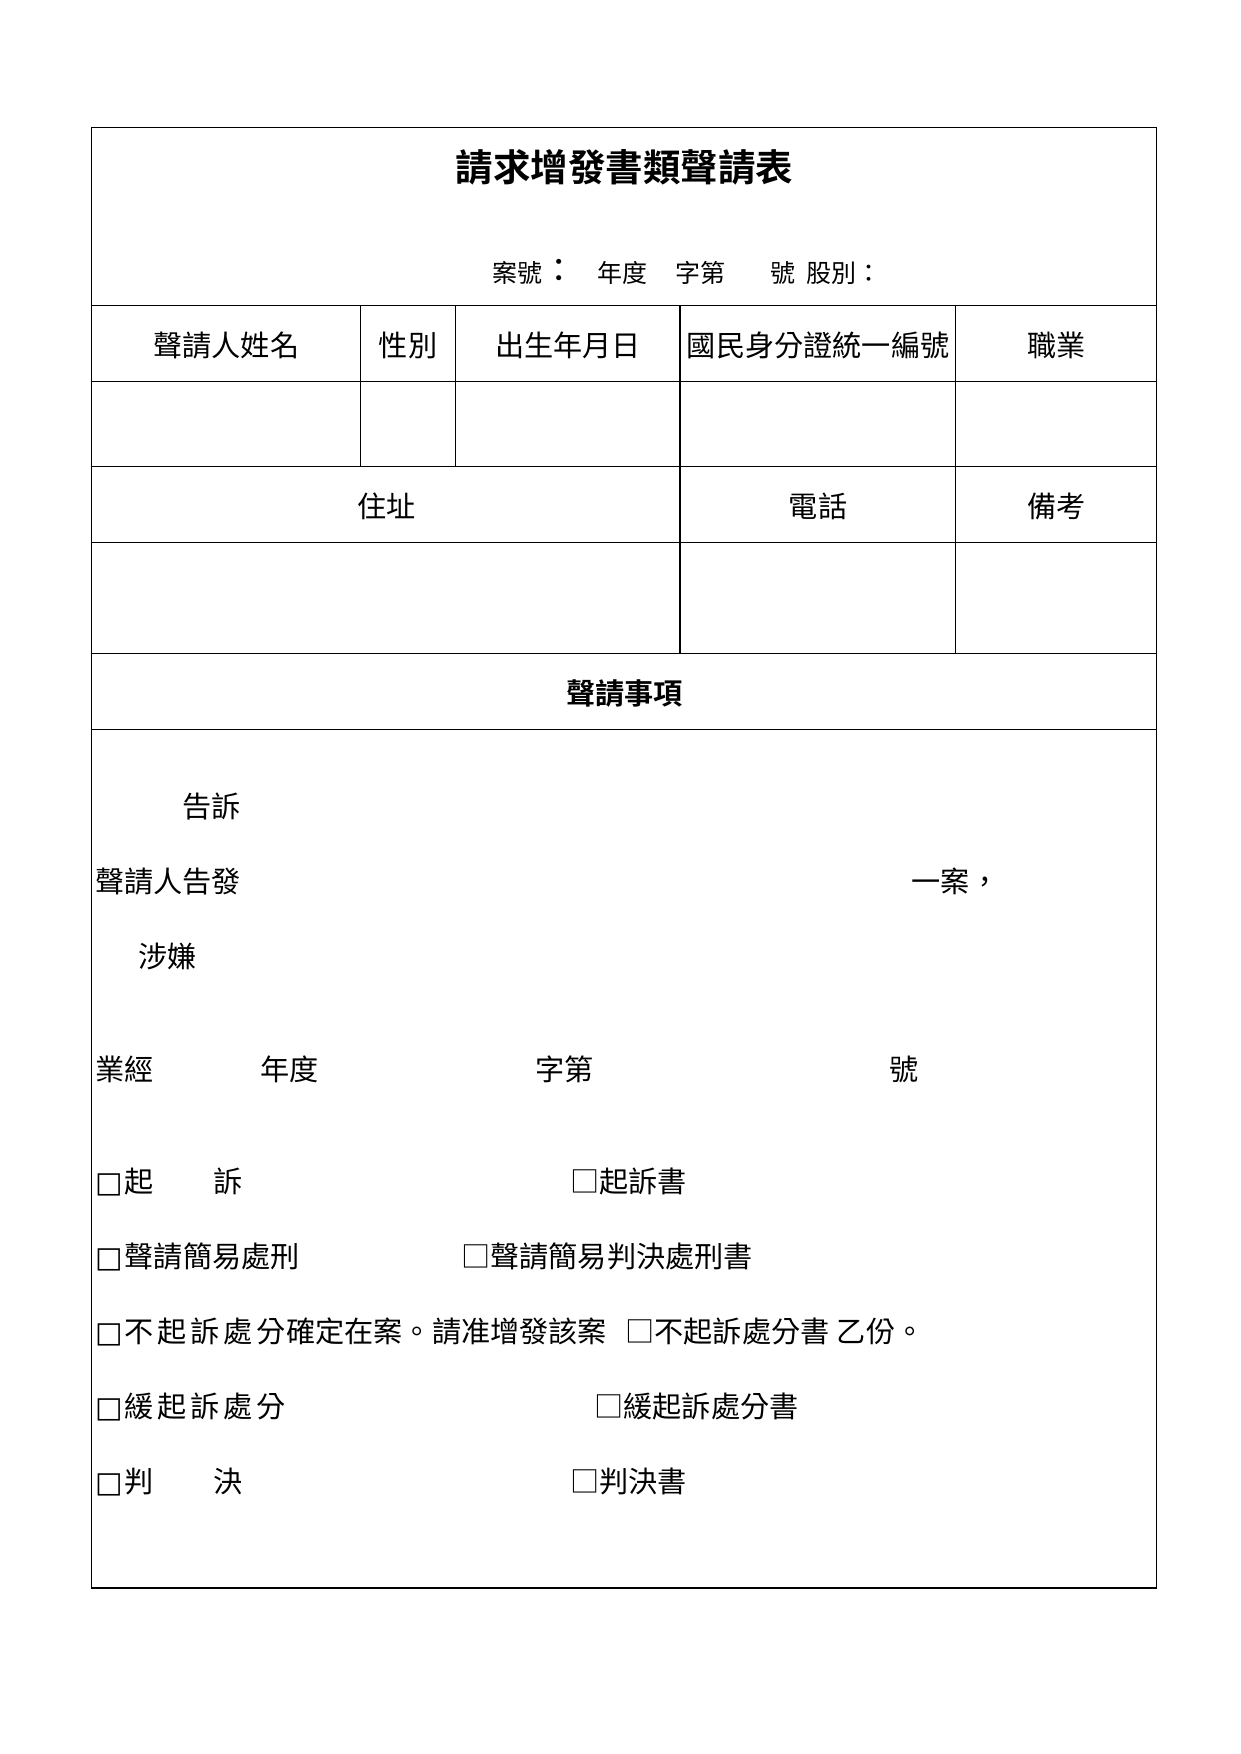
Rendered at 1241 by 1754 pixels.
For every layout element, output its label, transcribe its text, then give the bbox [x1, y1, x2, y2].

table_cell 出生年月日 [456, 306, 679, 381]
table_cell 電話 [681, 467, 955, 542]
table_cell 聲請事項 [92, 654, 1156, 729]
table_cell [92, 543, 679, 653]
table_cell [681, 543, 955, 653]
table_cell [956, 543, 1156, 653]
table_cell 住址 [92, 467, 679, 542]
table_cell 告訴 聲請人告發 一案， 涉嫌 業經 年度 字第 號 起訴 □起訴書 聲請簡易處刑 □聲請簡易判決處刑書 不起訴處分確定在案。請准增發該案 □不起訴處分書 乙份。 緩起訴處分 □緩起訴處分書 判決 □判決書 [92, 730, 1156, 1555]
table_cell [681, 382, 955, 466]
table_cell [361, 382, 455, 466]
table_cell [456, 382, 679, 466]
table_cell [956, 382, 1156, 466]
table_header 請求增發書類聲請表 案號： 年度 字第 號 股別： [92, 128, 1156, 305]
table_cell 國民身分證統一編號 [681, 306, 955, 381]
table_cell 備考 [956, 467, 1156, 542]
table_cell [92, 382, 360, 466]
table_cell 性別 [361, 306, 455, 381]
table_cell 職業 [956, 306, 1156, 381]
table_cell [92, 1555, 1156, 1587]
table_cell 聲請人姓名 [92, 306, 360, 381]
